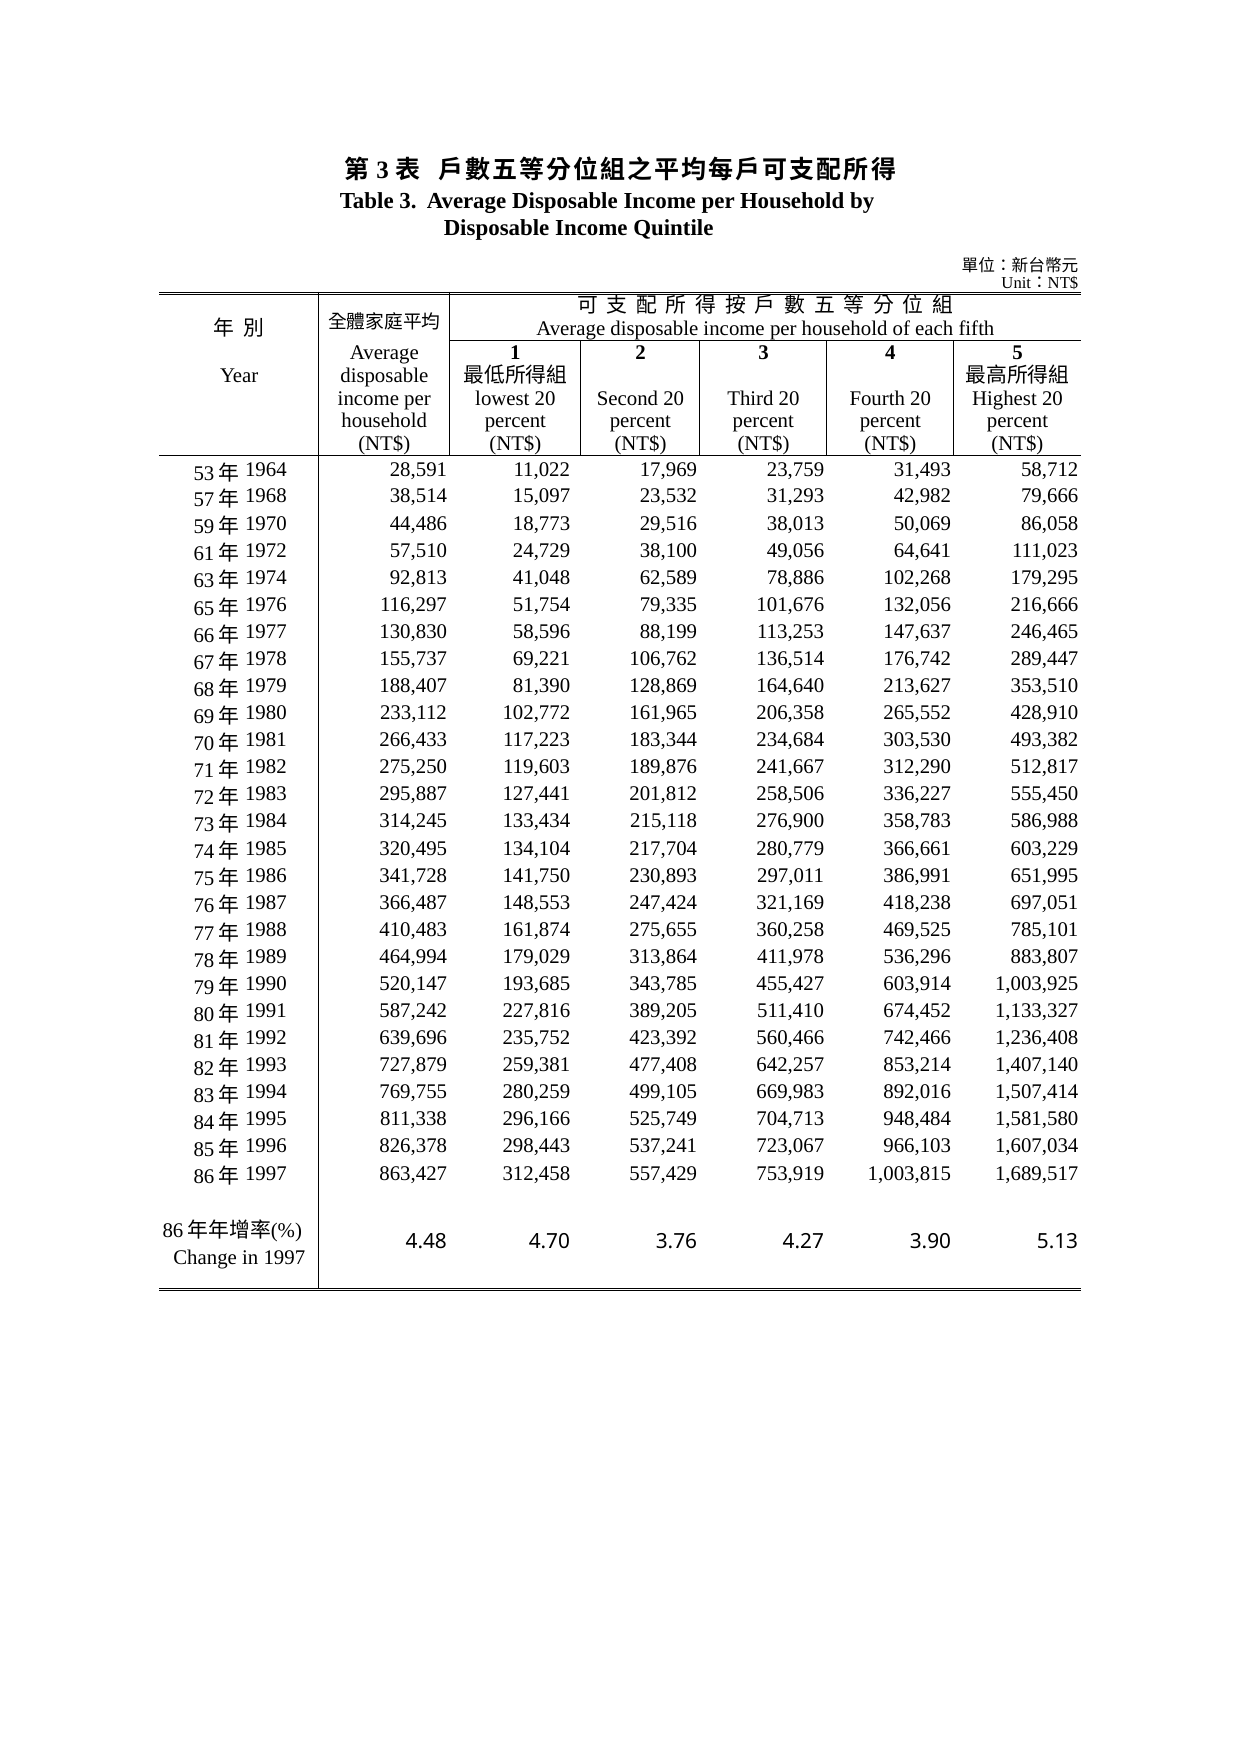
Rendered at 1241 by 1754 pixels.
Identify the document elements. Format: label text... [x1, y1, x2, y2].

table_cell 948,484 [827, 1105, 954, 1132]
table_cell 321,169 [700, 889, 827, 916]
table_cell Year [159, 340, 318, 455]
table_cell 5.13 [954, 1214, 1081, 1269]
table_cell 5 最高所得組 Highest 20 percent (NT$) [954, 341, 1081, 455]
table_cell 247,424 [573, 889, 700, 916]
table_cell 275,655 [573, 916, 700, 943]
table_cell 1988 [242, 916, 318, 943]
table_cell 1989 [242, 943, 318, 970]
table_cell 313,864 [573, 943, 700, 970]
table_cell 23,532 [573, 483, 700, 509]
table_cell 1964 [242, 456, 318, 482]
table_cell 1,507,414 [954, 1078, 1081, 1105]
table_cell 477,408 [573, 1051, 700, 1078]
table_cell 639,696 [319, 1024, 449, 1051]
table_cell 84年 [159, 1105, 242, 1132]
table_cell 312,290 [827, 753, 954, 780]
table_cell 603,914 [827, 970, 954, 997]
table_cell 189,876 [573, 753, 700, 780]
table_cell 65年 [159, 591, 242, 618]
table_cell 1992 [242, 1024, 318, 1051]
table_cell 可 支 配 所 得 按 戶 數 五 等 分 位 組 Average disposable income per household of each fifth [450, 295, 1081, 340]
table_cell 179,029 [450, 943, 573, 970]
table_cell 320,495 [319, 835, 449, 862]
table_cell 44,486 [319, 510, 449, 537]
table_cell 358,783 [827, 808, 954, 834]
table_cell 1,689,517 [954, 1160, 1081, 1187]
table_cell 50,069 [827, 510, 954, 537]
table_cell 18,773 [450, 510, 573, 537]
table_cell 42,982 [827, 483, 954, 509]
table_cell 811,338 [319, 1105, 449, 1132]
table_cell 586,988 [954, 808, 1081, 834]
table_cell 77年 [159, 916, 242, 943]
table_cell 464,994 [319, 943, 449, 970]
table_cell 520,147 [319, 970, 449, 997]
table_cell 161,965 [573, 699, 700, 726]
table_cell 76年 [159, 889, 242, 916]
table_cell 86年 [159, 1160, 242, 1187]
table_cell 603,229 [954, 835, 1081, 862]
table_cell 230,893 [573, 862, 700, 889]
table_cell 227,816 [450, 997, 573, 1024]
table_cell 86,058 [954, 510, 1081, 537]
table_cell 81,390 [450, 672, 573, 699]
table_cell 537,241 [573, 1133, 700, 1159]
table_cell 17,969 [573, 456, 700, 482]
table_cell 58,712 [954, 456, 1081, 482]
table_cell 176,742 [827, 645, 954, 672]
table_cell 119,603 [450, 753, 573, 780]
table_cell 280,779 [700, 835, 827, 862]
table_cell 68年 [159, 672, 242, 699]
table_cell 295,887 [319, 780, 449, 807]
table_cell 1970 [242, 510, 318, 537]
table_cell 555,450 [954, 780, 1081, 807]
table_cell 1982 [242, 753, 318, 780]
table_cell 216,666 [954, 591, 1081, 618]
table_cell [242, 1187, 318, 1214]
table_cell 4.48 [319, 1214, 449, 1269]
table_cell 29,516 [573, 510, 700, 537]
table_cell 年 別 [159, 295, 318, 340]
table_cell [319, 1187, 449, 1214]
table_cell 1984 [242, 808, 318, 834]
table_cell 61年 [159, 537, 242, 564]
table_cell 130,830 [319, 618, 449, 645]
table_cell 83年 [159, 1078, 242, 1105]
table_cell [827, 1187, 954, 1214]
table_cell 23,759 [700, 456, 827, 482]
table_cell 455,427 [700, 970, 827, 997]
table_cell 213,627 [827, 672, 954, 699]
table_cell 276,900 [700, 808, 827, 834]
table_cell 966,103 [827, 1133, 954, 1159]
table_cell 418,238 [827, 889, 954, 916]
table_cell 512,817 [954, 753, 1081, 780]
table_cell 201,812 [573, 780, 700, 807]
table_header 第3表 戶數五等分位組之平均每戶可支配所得 [159, 150, 1081, 187]
table_cell 258,506 [700, 780, 827, 807]
table_cell [827, 1269, 954, 1288]
table_cell 101,676 [700, 591, 827, 618]
table_cell 1987 [242, 889, 318, 916]
table_cell 148,553 [450, 889, 573, 916]
table_cell 82年 [159, 1051, 242, 1078]
table_cell 1 最低所得組 lowest 20 percent (NT$) [450, 341, 580, 455]
table_cell 1,003,925 [954, 970, 1081, 997]
table_cell 128,869 [573, 672, 700, 699]
table_cell 64,641 [827, 537, 954, 564]
table_cell Average disposable income per household (NT$) [319, 340, 449, 455]
table_cell 423,392 [573, 1024, 700, 1051]
table_cell 246,465 [954, 618, 1081, 645]
table_cell 59年 [159, 510, 242, 537]
table_cell 113,253 [700, 618, 827, 645]
table_cell 164,640 [700, 672, 827, 699]
table_cell 69年 [159, 699, 242, 726]
table_cell 51,754 [450, 591, 573, 618]
table_cell 81年 [159, 1024, 242, 1051]
table_cell 147,637 [827, 618, 954, 645]
table_cell 1,236,408 [954, 1024, 1081, 1051]
table_cell 79,666 [954, 483, 1081, 509]
table_cell 493,382 [954, 726, 1081, 753]
table_cell 499,105 [573, 1078, 700, 1105]
table_cell 206,358 [700, 699, 827, 726]
table_cell 2 Second 20 percent (NT$) [581, 341, 699, 455]
table_cell 161,874 [450, 916, 573, 943]
table_cell 1983 [242, 780, 318, 807]
table_cell 1974 [242, 564, 318, 591]
table_cell 410,483 [319, 916, 449, 943]
table_cell [573, 1187, 700, 1214]
table_cell [450, 1269, 573, 1288]
table_cell [159, 242, 1081, 258]
table_cell 15,097 [450, 483, 573, 509]
table_cell 1,407,140 [954, 1051, 1081, 1078]
table_cell [700, 1187, 827, 1214]
table_cell 1,581,580 [954, 1105, 1081, 1132]
table_cell 1977 [242, 618, 318, 645]
table_cell [954, 1187, 1081, 1214]
table_cell 4.70 [450, 1214, 573, 1269]
table_cell 79,335 [573, 591, 700, 618]
table_cell 58,596 [450, 618, 573, 645]
table_cell 53年 [159, 456, 242, 482]
table_cell 343,785 [573, 970, 700, 997]
table_cell 全體家庭平均 [319, 295, 449, 340]
table_cell Unit：NT$ [159, 275, 1081, 292]
table_cell [450, 1187, 573, 1214]
table_cell 1980 [242, 699, 318, 726]
table_cell 826,378 [319, 1133, 449, 1159]
table_cell 428,910 [954, 699, 1081, 726]
table_cell 1994 [242, 1078, 318, 1105]
table_cell 66年 [159, 618, 242, 645]
table_cell 193,685 [450, 970, 573, 997]
table_cell 31,293 [700, 483, 827, 509]
table_cell 70年 [159, 726, 242, 753]
table_cell 560,466 [700, 1024, 827, 1051]
table_cell 1978 [242, 645, 318, 672]
table_cell 1995 [242, 1105, 318, 1132]
table_cell 265,552 [827, 699, 954, 726]
table_cell 179,295 [954, 564, 1081, 591]
table_cell 1996 [242, 1133, 318, 1159]
table_cell 67年 [159, 645, 242, 672]
table_cell 3.76 [573, 1214, 700, 1269]
table_cell 1997 [242, 1160, 318, 1187]
table_cell 57,510 [319, 537, 449, 564]
table_cell 116,297 [319, 591, 449, 618]
table_cell 697,051 [954, 889, 1081, 916]
table_cell 133,434 [450, 808, 573, 834]
table_cell 80年 [159, 997, 242, 1024]
table_cell 341,728 [319, 862, 449, 889]
table_cell 587,242 [319, 997, 449, 1024]
table_cell 275,250 [319, 753, 449, 780]
table_cell 1972 [242, 537, 318, 564]
table_cell 78,886 [700, 564, 827, 591]
table_cell 298,443 [450, 1133, 573, 1159]
table_cell [159, 1269, 318, 1288]
table_cell [319, 1269, 449, 1288]
table_cell 38,514 [319, 483, 449, 509]
table_cell 863,427 [319, 1160, 449, 1187]
table_cell 303,530 [827, 726, 954, 753]
table_cell 69,221 [450, 645, 573, 672]
table_cell [700, 1269, 827, 1288]
table_cell 11,022 [450, 456, 573, 482]
table_cell 536,296 [827, 943, 954, 970]
table_cell [954, 1269, 1081, 1288]
table_cell 259,381 [450, 1051, 573, 1078]
table_cell 79年 [159, 970, 242, 997]
table_cell 72年 [159, 780, 242, 807]
table_cell 4 Fourth 20 percent (NT$) [827, 341, 953, 455]
table_cell 134,104 [450, 835, 573, 862]
table_cell 71年 [159, 753, 242, 780]
table_cell 31,493 [827, 456, 954, 482]
table_cell 63年 [159, 564, 242, 591]
table_cell 88,199 [573, 618, 700, 645]
table_cell 883,807 [954, 943, 1081, 970]
table_cell 753,919 [700, 1160, 827, 1187]
table_cell 366,661 [827, 835, 954, 862]
table_cell 183,344 [573, 726, 700, 753]
table_cell 892,016 [827, 1078, 954, 1105]
table_cell 353,510 [954, 672, 1081, 699]
table_cell 1991 [242, 997, 318, 1024]
table_cell 92,813 [319, 564, 449, 591]
table_cell 106,762 [573, 645, 700, 672]
table_cell 117,223 [450, 726, 573, 753]
table_cell 723,067 [700, 1133, 827, 1159]
table_cell [573, 1269, 700, 1288]
table_cell Table 3. Average Disposable Income per Household by Disposable Income Quintile [159, 188, 1081, 242]
table_cell 785,101 [954, 916, 1081, 943]
table_cell 188,407 [319, 672, 449, 699]
table_cell 1,133,327 [954, 997, 1081, 1024]
table_cell 1981 [242, 726, 318, 753]
table_cell 769,755 [319, 1078, 449, 1105]
table_cell 336,227 [827, 780, 954, 807]
table_cell 704,713 [700, 1105, 827, 1132]
table_cell 102,268 [827, 564, 954, 591]
table_cell 127,441 [450, 780, 573, 807]
table_cell 241,667 [700, 753, 827, 780]
table_cell 215,118 [573, 808, 700, 834]
table_cell 235,752 [450, 1024, 573, 1051]
table_cell 73年 [159, 808, 242, 834]
table_cell [159, 1187, 242, 1214]
table_cell 24,729 [450, 537, 573, 564]
table_cell 1,003,815 [827, 1160, 954, 1187]
table_cell 669,983 [700, 1078, 827, 1105]
table_cell 28,591 [319, 456, 449, 482]
table_cell 75年 [159, 862, 242, 889]
table_cell 1976 [242, 591, 318, 618]
table_cell 386,991 [827, 862, 954, 889]
table_cell 360,258 [700, 916, 827, 943]
table_cell 1968 [242, 483, 318, 509]
table_cell 78年 [159, 943, 242, 970]
table_cell 389,205 [573, 997, 700, 1024]
table_cell 單位：新台幣元 [159, 258, 1081, 275]
table_cell 57年 [159, 483, 242, 509]
table_cell 132,056 [827, 591, 954, 618]
table_cell 74年 [159, 835, 242, 862]
table_cell 136,514 [700, 645, 827, 672]
table_cell 297,011 [700, 862, 827, 889]
table_cell 141,750 [450, 862, 573, 889]
table_cell 41,048 [450, 564, 573, 591]
table_cell 62,589 [573, 564, 700, 591]
table_cell 1,607,034 [954, 1133, 1081, 1159]
table_cell 1986 [242, 862, 318, 889]
table_cell 742,466 [827, 1024, 954, 1051]
table_cell 674,452 [827, 997, 954, 1024]
table_cell 4.27 [700, 1214, 827, 1269]
table_cell 280,259 [450, 1078, 573, 1105]
table_cell 651,995 [954, 862, 1081, 889]
table_cell 1990 [242, 970, 318, 997]
table_cell 312,458 [450, 1160, 573, 1187]
table_cell 469,525 [827, 916, 954, 943]
table_cell 233,112 [319, 699, 449, 726]
table_cell 853,214 [827, 1051, 954, 1078]
table_cell 102,772 [450, 699, 573, 726]
table_cell 525,749 [573, 1105, 700, 1132]
table_cell 511,410 [700, 997, 827, 1024]
table_cell 727,879 [319, 1051, 449, 1078]
table_cell 38,100 [573, 537, 700, 564]
table_cell 234,684 [700, 726, 827, 753]
table_cell 314,245 [319, 808, 449, 834]
table_cell 85年 [159, 1133, 242, 1159]
table_cell 366,487 [319, 889, 449, 916]
table_cell 86年年增率(%) Change in 1997 [159, 1214, 318, 1269]
table_cell 1979 [242, 672, 318, 699]
table_cell 289,447 [954, 645, 1081, 672]
table_cell 642,257 [700, 1051, 827, 1078]
table_cell 3 Third 20 percent (NT$) [700, 341, 826, 455]
table_cell 38,013 [700, 510, 827, 537]
table_cell 557,429 [573, 1160, 700, 1187]
table_cell 49,056 [700, 537, 827, 564]
table_cell 1985 [242, 835, 318, 862]
table_cell 155,737 [319, 645, 449, 672]
table_cell 217,704 [573, 835, 700, 862]
table_cell 1993 [242, 1051, 318, 1078]
table_cell 111,023 [954, 537, 1081, 564]
table_cell 3.90 [827, 1214, 954, 1269]
table_cell 411,978 [700, 943, 827, 970]
table_cell 296,166 [450, 1105, 573, 1132]
table_cell 266,433 [319, 726, 449, 753]
